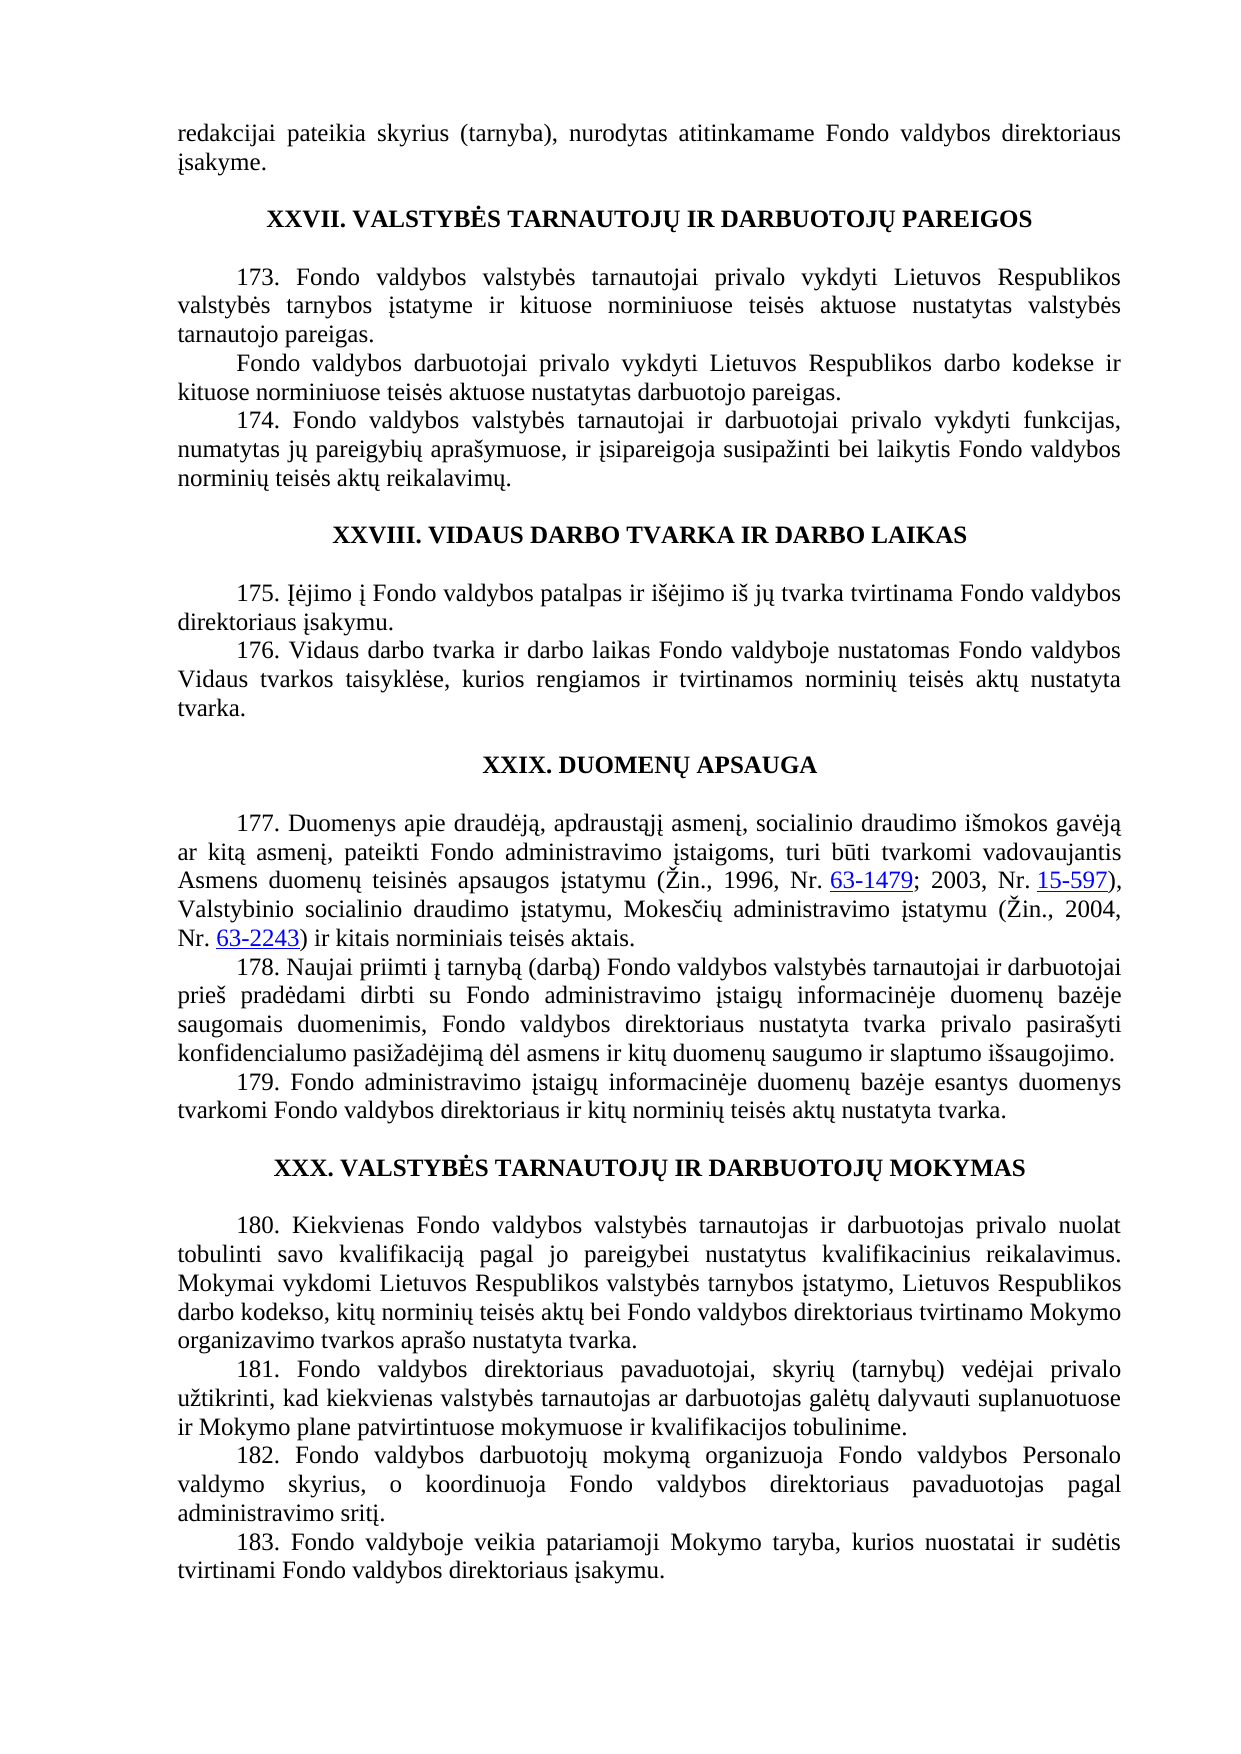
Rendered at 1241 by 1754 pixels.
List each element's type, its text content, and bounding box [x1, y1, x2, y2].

text 177. Duomenys apie draudėją, apdraustąjį asmenį, socialinio draudimo išmokos gavėją ar kitą asmenį, pateikti Fondo administravimo įstaigoms, turi būti tvarkomi vadovaujantis Asmens duomenų teisinės apsaugos įstatymu (Žin., 1996, Nr. 63-1479; 2003, Nr. 15-597), Valstybinio socialinio draudimo įstatymu, Mokesčių administravimo įstatymu (Žin., 2004, Nr. 63-2243) ir kitais norminiais teisės aktais. [177, 808, 1122, 952]
text redakcijai pateikia skyrius (tarnyba), nurodytas atitinkamame Fondo valdybos direktoriaus įsakyme. [177, 118, 1122, 176]
text 178. Naujai priimti į tarnybą (darbą) Fondo valdybos valstybės tarnautojai ir darbuotojai prieš pradėdami dirbti su Fondo administravimo įstaigų informacinėje duomenų bazėje saugomais duomenimis, Fondo valdybos direktoriaus nustatyta tvarka privalo pasirašyti konfidencialumo pasižadėjimą dėl asmens ir kitų duomenų saugumo ir slaptumo išsaugojimo. [177, 952, 1122, 1067]
text 175. Įėjimo į Fondo valdybos patalpas ir išėjimo iš jų tvarka tvirtinama Fondo valdybos direktoriaus įsakymu. [177, 578, 1122, 636]
text XXVIII. VIDAUS DARBO TVARKA IR darbo laikas [177, 521, 1122, 549]
text 176. Vidaus darbo tvarka ir darbo laikas Fondo valdyboje nustatomas Fondo valdybos Vidaus tvarkos taisyklėse, kurios rengiamos ir tvirtinamos norminių teisės aktų nustatyta tvarka. [177, 636, 1122, 722]
text 174. Fondo valdybos valstybės tarnautojai ir darbuotojai privalo vykdyti funkcijas, numatytas jų pareigybių aprašymuose, ir įsipareigoja susipažinti bei laikytis Fondo valdybos norminių teisės aktų reikalavimų. [177, 406, 1122, 492]
text 173. Fondo valdybos valstybės tarnautojai privalo vykdyti Lietuvos Respublikos valstybės tarnybos įstatyme ir kituose norminiuose teisės aktuose nustatytas valstybės tarnautojo pareigas. [177, 262, 1122, 348]
text 183. Fondo valdyboje veikia patariamoji Mokymo taryba, kurios nuostatai ir sudėtis tvirtinami Fondo valdybos direktoriaus įsakymu. [177, 1527, 1122, 1584]
text 181. Fondo valdybos direktoriaus pavaduotojai, skyrių (tarnybų) vedėjai privalo užtikrinti, kad kiekvienas valstybės tarnautojas ar darbuotojas galėtų dalyvauti suplanuotuose ir Mokymo plane patvirtintuose mokymuose ir kvalifikacijos tobulinime. [177, 1354, 1122, 1441]
text 179. Fondo administravimo įstaigų informacinėje duomenų bazėje esantys duomenys tvarkomi Fondo valdybos direktoriaus ir kitų norminių teisės aktų nustatyta tvarka. [177, 1067, 1122, 1124]
text XXIX. duomenų apsauga [177, 751, 1122, 779]
text XXX. valstybės tarnautojų ir darbuotojų mokymas [177, 1153, 1122, 1182]
text Fondo valdybos darbuotojai privalo vykdyti Lietuvos Respublikos darbo kodekse ir kituose norminiuose teisės aktuose nustatytas darbuotojo pareigas. [177, 348, 1122, 406]
text 180. Kiekvienas Fondo valdybos valstybės tarnautojas ir darbuotojas privalo nuolat tobulinti savo kvalifikaciją pagal jo pareigybei nustatytus kvalifikacinius reikalavimus. Mokymai vykdomi Lietuvos Respublikos valstybės tarnybos įstatymo, Lietuvos Respublikos darbo kodekso, kitų norminių teisės aktų bei Fondo valdybos direktoriaus tvirtinamo Mokymo organizavimo tvarkos aprašo nustatyta tvarka. [177, 1211, 1122, 1354]
text XXVII. VALSTYBĖS TARNAUTOJŲ IR dARBUOTOJŲ pareigos [177, 204, 1122, 233]
text 182. Fondo valdybos darbuotojų mokymą organizuoja Fondo valdybos Personalo valdymo skyrius, o koordinuoja Fondo valdybos direktoriaus pavaduotojas pagal administravimo sritį. [177, 1441, 1122, 1527]
